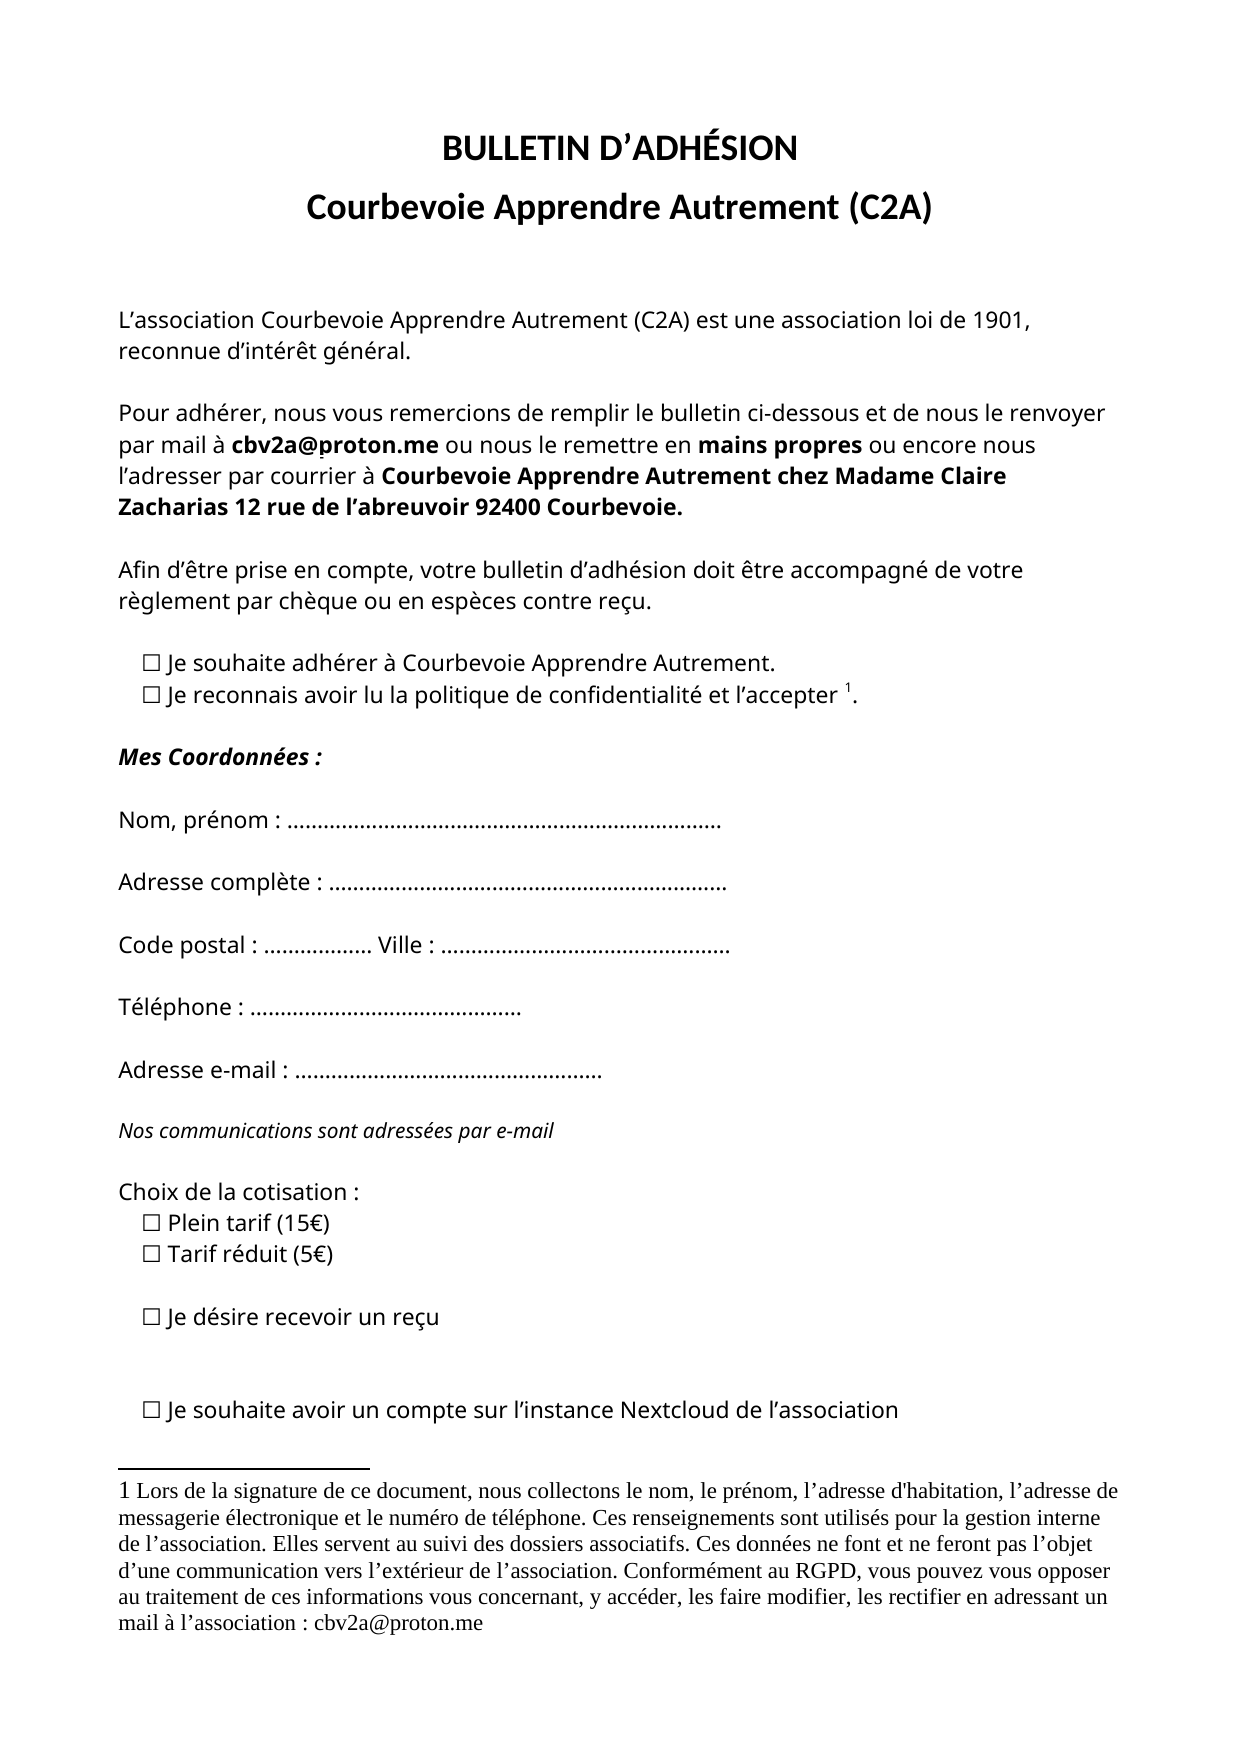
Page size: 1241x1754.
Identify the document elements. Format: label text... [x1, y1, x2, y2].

text Nos communications sont adressées par e-mail [118, 1116, 1122, 1144]
text Choix de la cotisation : [118, 1176, 1122, 1207]
subtitle Courbevoie Apprendre Autrement (C2A) [118, 183, 1122, 228]
text Adresse e-mail : …………………………………………… [118, 1053, 1122, 1085]
text Mes Coordonnées : [118, 741, 1122, 772]
text Adresse complète : ………………………………………………………… [118, 866, 1122, 897]
subtitle BULLETIN D’ADHÉSION [118, 124, 1122, 170]
text Pour adhérer, nous vous remercions de remplir le bulletin ci-dessous et de nous le renvoyer par mail à cbv2a@proton.me ou nous le remettre en mains propres ou encore nous l’adresser par courrier à Courbevoie Apprendre Autrement chez Madame Claire Zacharias 12 rue de l’abreuvoir 92400 Courbevoie. [118, 397, 1122, 522]
text Afin d’être prise en compte, votre bulletin d’adhésion doit être accompagné de votre règlement par chèque ou en espèces contre reçu. [118, 553, 1122, 616]
text Téléphone : ……………………………………… [118, 991, 1122, 1022]
text ☐ Je reconnais avoir lu la politique de confidentialité et l’accepter . [141, 678, 1122, 710]
text L’association Courbevoie Apprendre Autrement (C2A) est une association loi de 1901, reconnue d’intérêt général. [118, 303, 1122, 366]
text ☐ Plein tarif (15€) [141, 1207, 1122, 1238]
text Nom, prénom : ……………………………………………………………… [118, 803, 1122, 835]
text Code postal : ……………… Ville : ………………………………………… [118, 897, 1122, 960]
text Lors de la signature de ce document, nous collectons le nom, le prénom, l’adresse d'habitation, l’adresse de messagerie électronique et le numéro de téléphone. Ces renseignements sont utilisés pour la gestion interne de l’association. Elles servent au suivi des dossiers associatifs. Ces données ne font et ne feront pas l’objet d’une communication vers l’extérieur de l’association. Conformément au RGPD, vous pouvez vous opposer au traitement de ces informations vous concernant, y accéder, les faire modifier, les rectifier en adressant un mail à l’association : cbv2a@proton.me [118, 1475, 1122, 1636]
text ☐ Tarif réduit (5€) [141, 1238, 1122, 1269]
text ☐ Je désire recevoir un reçu [141, 1301, 1122, 1332]
text ☐ Je souhaite adhérer à Courbevoie Apprendre Autrement. [141, 647, 1122, 678]
text ☐ Je souhaite avoir un compte sur l’instance Nextcloud de l’association [141, 1394, 1122, 1426]
